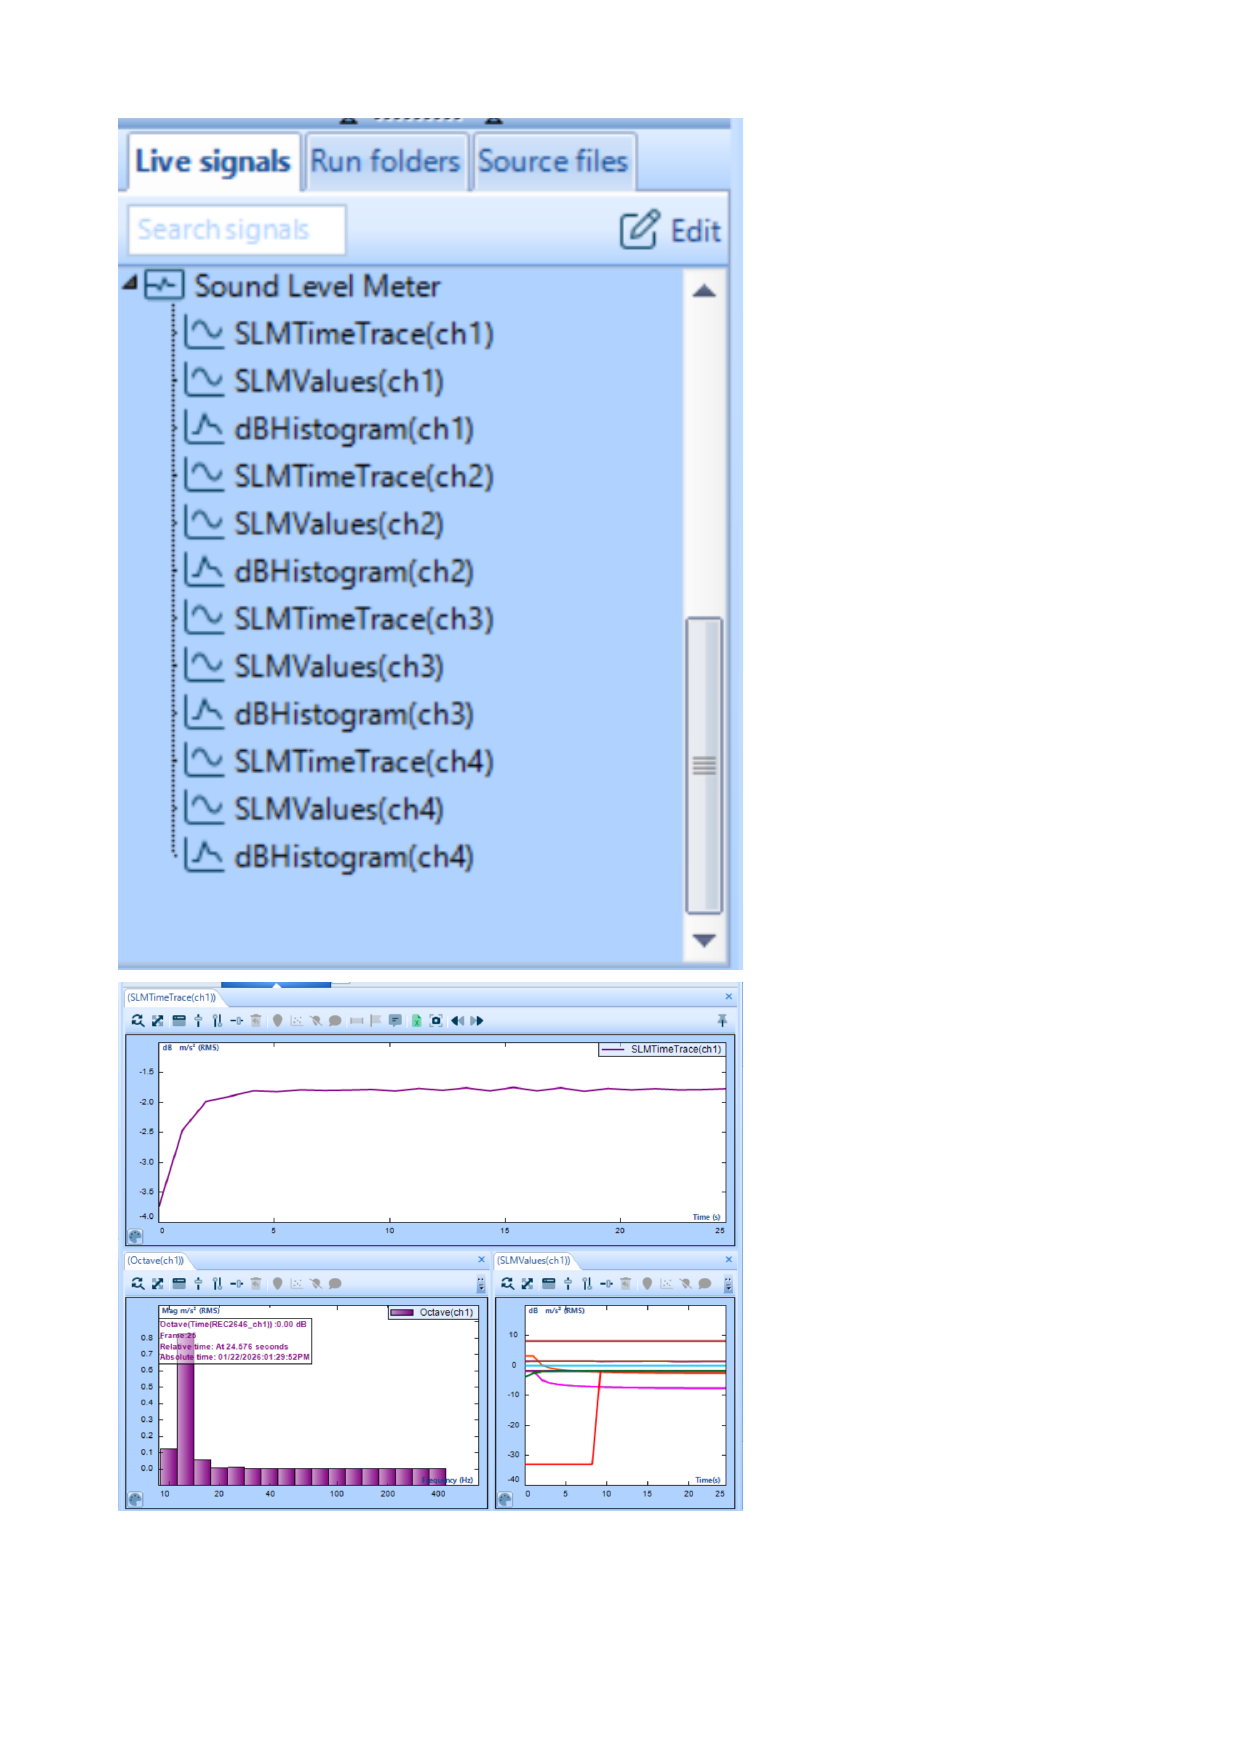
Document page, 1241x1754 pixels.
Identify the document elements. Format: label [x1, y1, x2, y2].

picture [118, 118, 744, 970]
picture [118, 982, 744, 1511]
